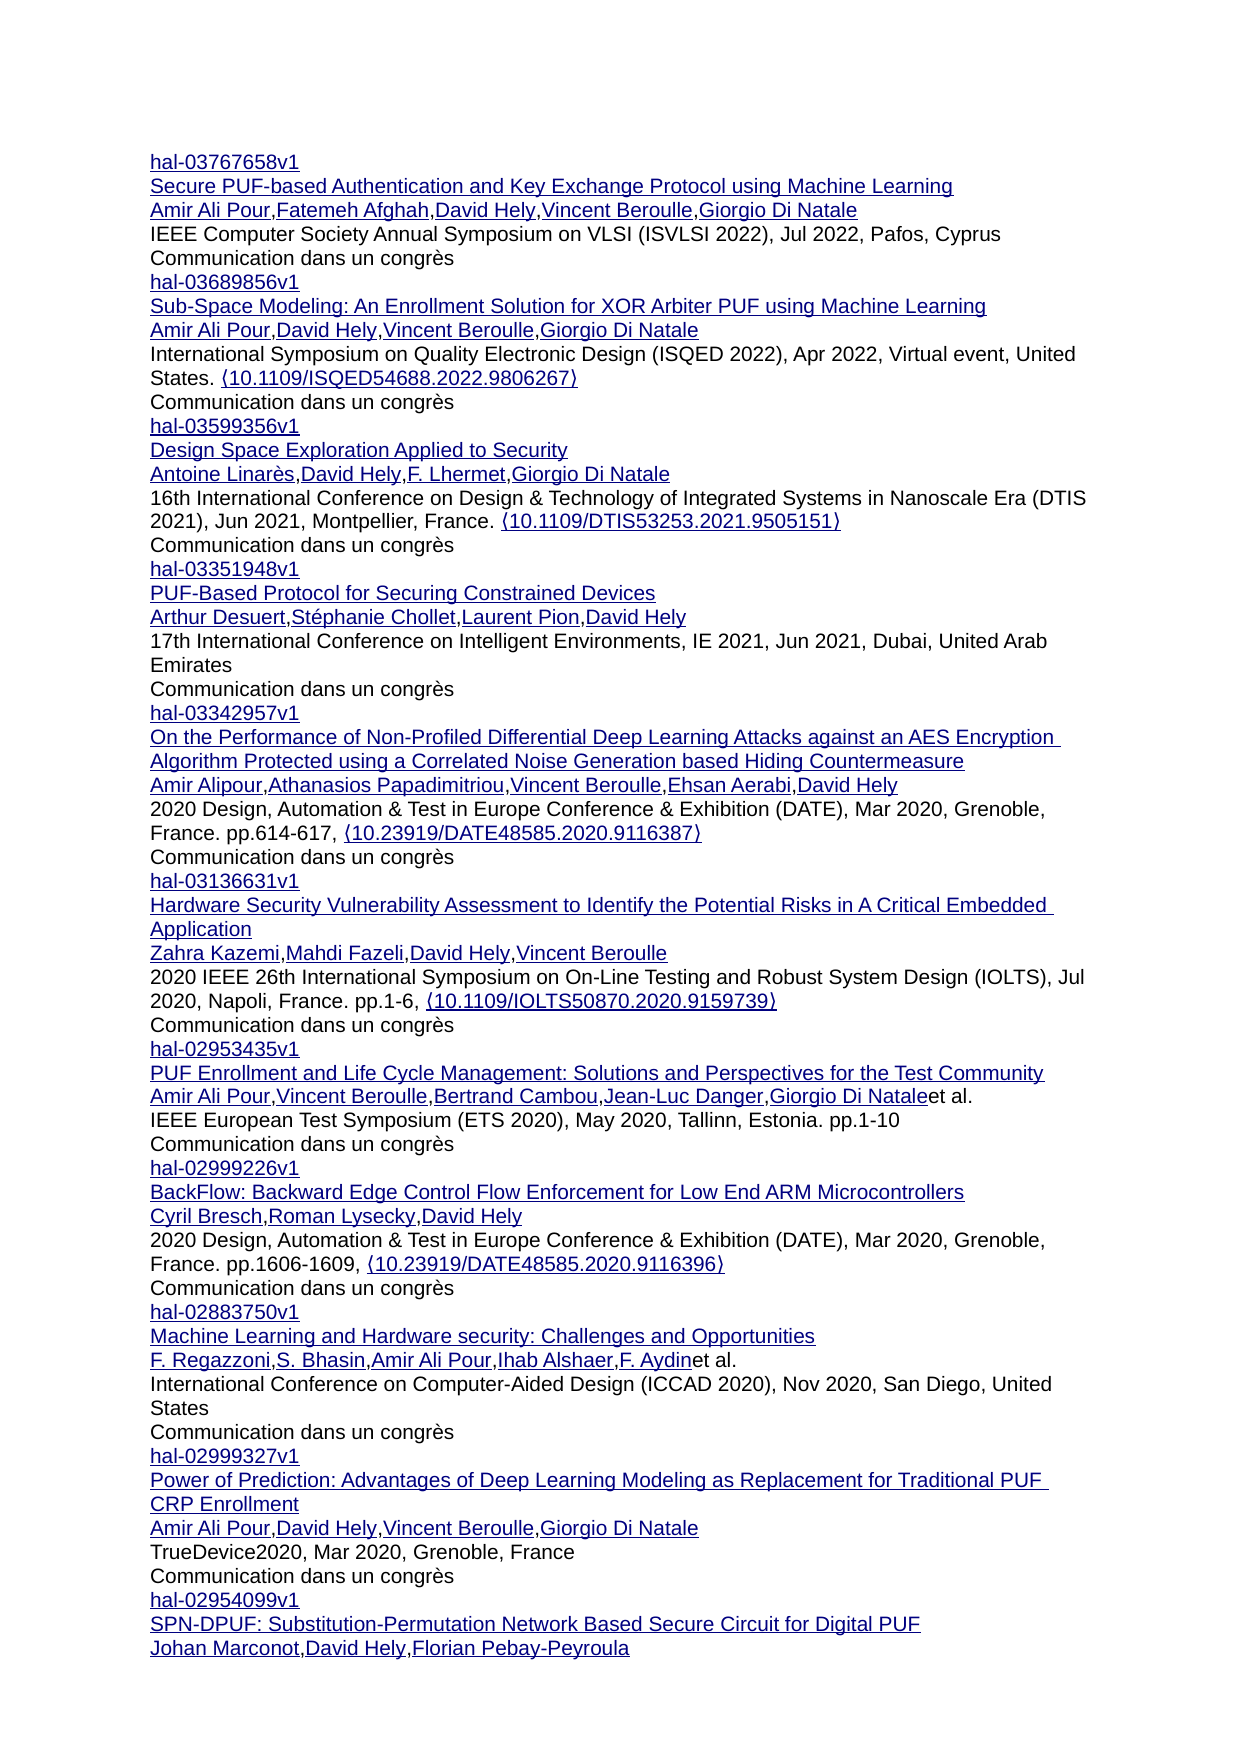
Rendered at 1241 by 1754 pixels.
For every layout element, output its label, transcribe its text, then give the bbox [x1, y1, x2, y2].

table_cell PUF-Based Protocol for Securing Constrained Devices Arthur Desuert,Stéphanie Chollet,Laurent Pion,David Hely 17th International Conference on Intelligent Environments, IE 2021, Jun 2021, Dubai, United Arab Emirates Communication dans un congrès hal-03342957v1 [150, 581, 1090, 725]
table_cell On the Performance of Non-Profiled Differential Deep Learning Attacks against an AES Encryption Algorithm Protected using a Correlated Noise Generation based Hiding Countermeasure Amir Alipour,Athanasios Papadimitriou,Vincent Beroulle,Ehsan Aerabi,David Hely 2020 Design, Automation & Test in Europe Conference & Exhibition (DATE), Mar 2020, Grenoble, France. pp.614-617, ⟨10.23919/DATE48585.2020.9116387⟩ Communication dans un congrès hal-03136631v1 [150, 725, 1090, 893]
table_cell Hardware Security Vulnerability Assessment to Identify the Potential Risks in A Critical Embedded Application Zahra Kazemi,Mahdi Fazeli,David Hely,Vincent Beroulle 2020 IEEE 26th International Symposium on On-Line Testing and Robust System Design (IOLTS), Jul 2020, Napoli, France. pp.1-6, ⟨10.1109/IOLTS50870.2020.9159739⟩ Communication dans un congrès hal-02953435v1 [150, 893, 1090, 1060]
table_cell Power of Prediction: Advantages of Deep Learning Modeling as Replacement for Traditional PUF CRP Enrollment Amir Ali Pour,David Hely,Vincent Beroulle,Giorgio Di Natale TrueDevice2020, Mar 2020, Grenoble, France Communication dans un congrès hal-02954099v1 [150, 1468, 1090, 1611]
table_cell Design Space Exploration Applied to Security Antoine Linarès,David Hely,F. Lhermet,Giorgio Di Natale 16th International Conference on Design & Technology of Integrated Systems in Nanoscale Era (DTIS 2021), Jun 2021, Montpellier, France. ⟨10.1109/DTIS53253.2021.9505151⟩ Communication dans un congrès hal-03351948v1 [150, 438, 1090, 581]
table_cell Machine Learning and Hardware security: Challenges and Opportunities F. Regazzoni,S. Bhasin,Amir Ali Pour,Ihab Alshaer,F. Aydinet al. International Conference on Computer-Aided Design (ICCAD 2020), Nov 2020, San Diego, United States Communication dans un congrès hal-02999327v1 [150, 1324, 1090, 1468]
table_cell BackFlow: Backward Edge Control Flow Enforcement for Low End ARM Microcontrollers Cyril Bresch,Roman Lysecky,David Hely 2020 Design, Automation & Test in Europe Conference & Exhibition (DATE), Mar 2020, Grenoble, France. pp.1606-1609, ⟨10.23919/DATE48585.2020.9116396⟩ Communication dans un congrès hal-02883750v1 [150, 1180, 1090, 1324]
table_cell PUF Enrollment and Life Cycle Management: Solutions and Perspectives for the Test Community Amir Ali Pour,Vincent Beroulle,Bertrand Cambou,Jean-Luc Danger,Giorgio Di Nataleet al. IEEE European Test Symposium (ETS 2020), May 2020, Tallinn, Estonia. pp.1-10 Communication dans un congrès hal-02999226v1 [150, 1060, 1090, 1180]
table_cell SPN-DPUF: Substitution-Permutation Network Based Secure Circuit for Digital PUF Johan Marconot,David Hely,Florian Pebay-Peyroula [150, 1611, 1090, 1659]
table_cell Secure PUF-based Authentication and Key Exchange Protocol using Machine Learning Amir Ali Pour,Fatemeh Afghah,David Hely,Vincent Beroulle,Giorgio Di Natale IEEE Computer Society Annual Symposium on VLSI (ISVLSI 2022), Jul 2022, Pafos, Cyprus Communication dans un congrès hal-03689856v1 [150, 174, 1090, 294]
table_cell Sub-Space Modeling: An Enrollment Solution for XOR Arbiter PUF using Machine Learning Amir Ali Pour,David Hely,Vincent Beroulle,Giorgio Di Natale International Symposium on Quality Electronic Design (ISQED 2022), Apr 2022, Virtual event, United States. ⟨10.1109/ISQED54688.2022.9806267⟩ Communication dans un congrès hal-03599356v1 [150, 294, 1090, 437]
table_cell hal-03767658v1 [150, 150, 1090, 174]
